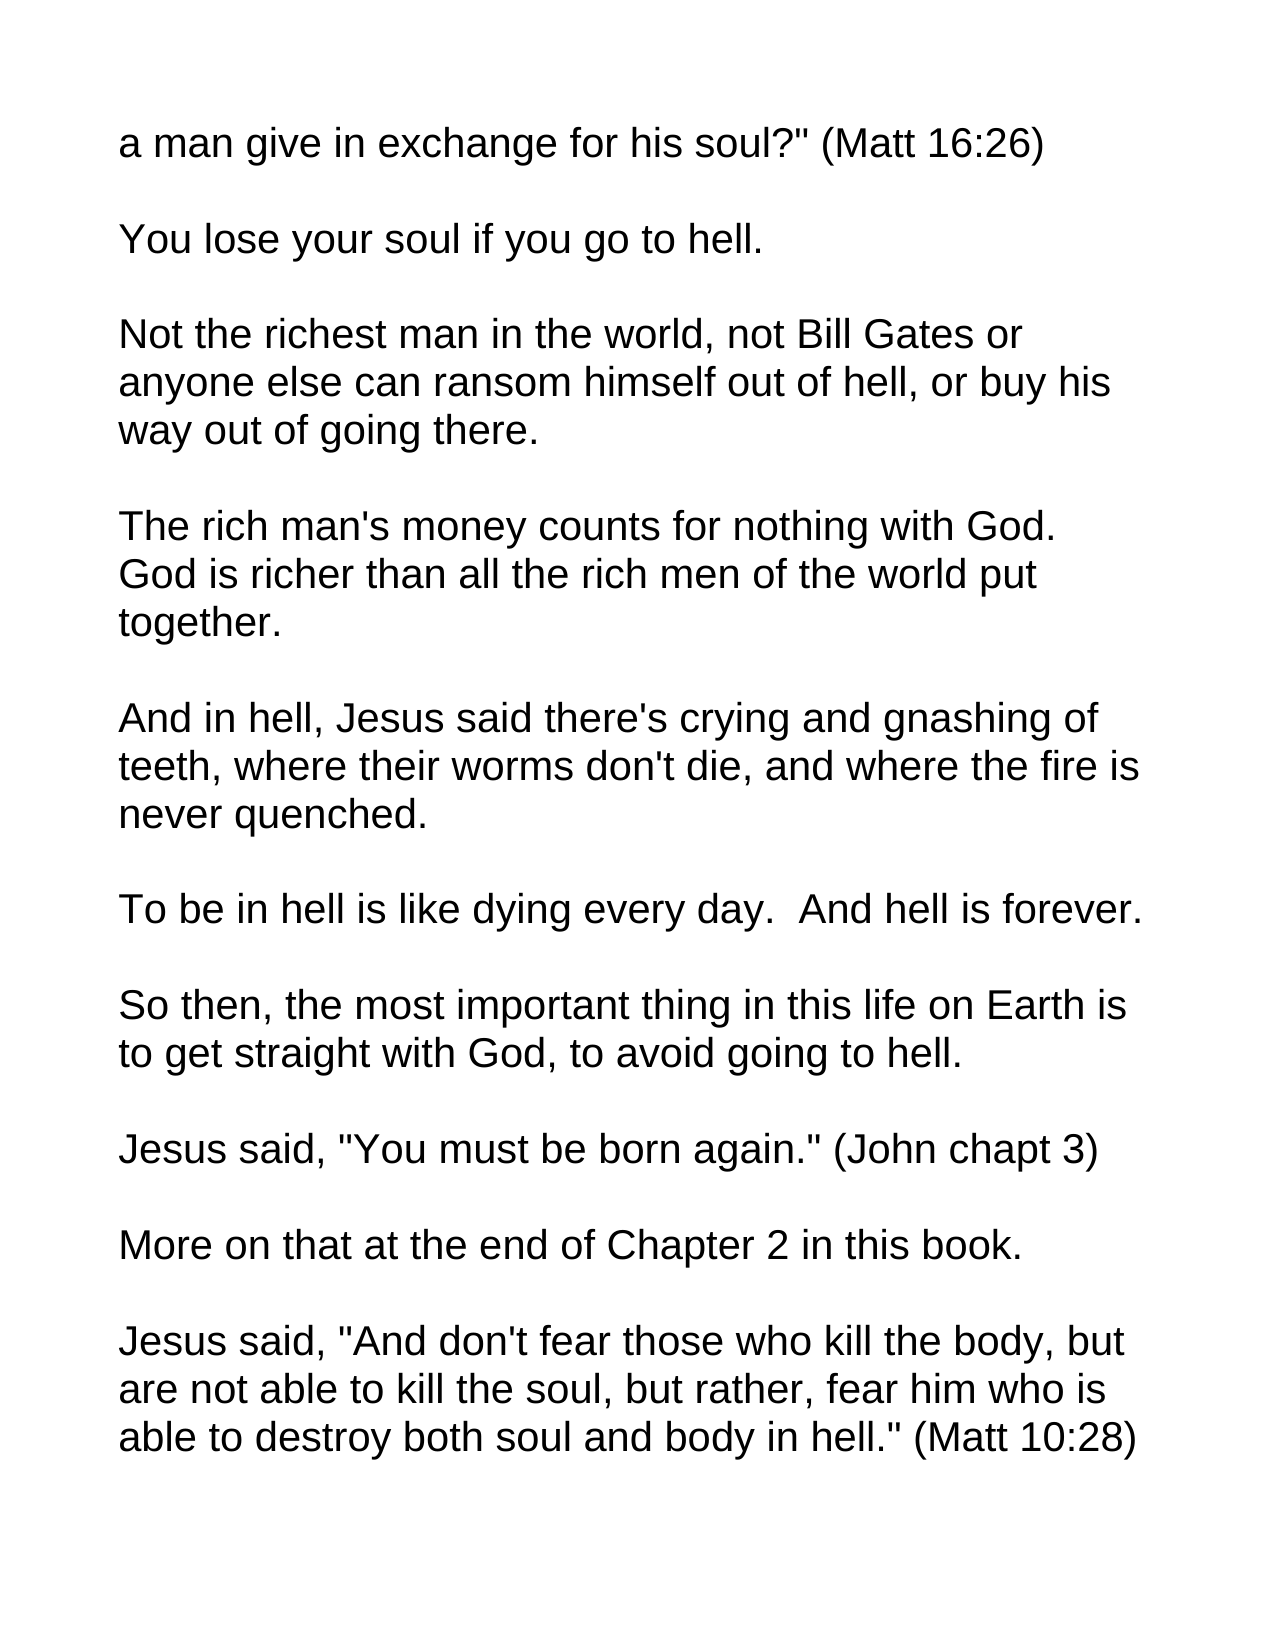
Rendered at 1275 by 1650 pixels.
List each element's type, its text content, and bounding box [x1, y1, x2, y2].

text The rich man's money counts for nothing with God. God is richer than all the rich men of the world put together. [118, 501, 1157, 645]
text And in hell, Jesus said there's crying and gnashing of teeth, where their worms don't die, and where the fire is never quenched. [118, 693, 1157, 837]
text So then, the most important thing in this life on Earth is to get straight with God, to avoid going to hell. [118, 981, 1157, 1076]
text a man give in exchange for his soul?" (Matt 16:26) [118, 118, 1157, 166]
text You lose your soul if you go to hell. [118, 214, 1157, 262]
text Not the richest man in the world, not Bill Gates or anyone else can ransom himself out of hell, or buy his way out of going there. [118, 310, 1157, 453]
text Jesus said, "You must be born again." (John chapt 3) [118, 1124, 1157, 1172]
text To be in hell is like dying every day. And hell is forever. [118, 885, 1157, 933]
text Jesus said, "And don't fear those who kill the body, but are not able to kill the soul, but rather, fear him who is able to destroy both soul and body in hell." (Matt 10:28) [118, 1316, 1157, 1460]
text More on that at the end of Chapter 2 in this book. [118, 1220, 1157, 1268]
